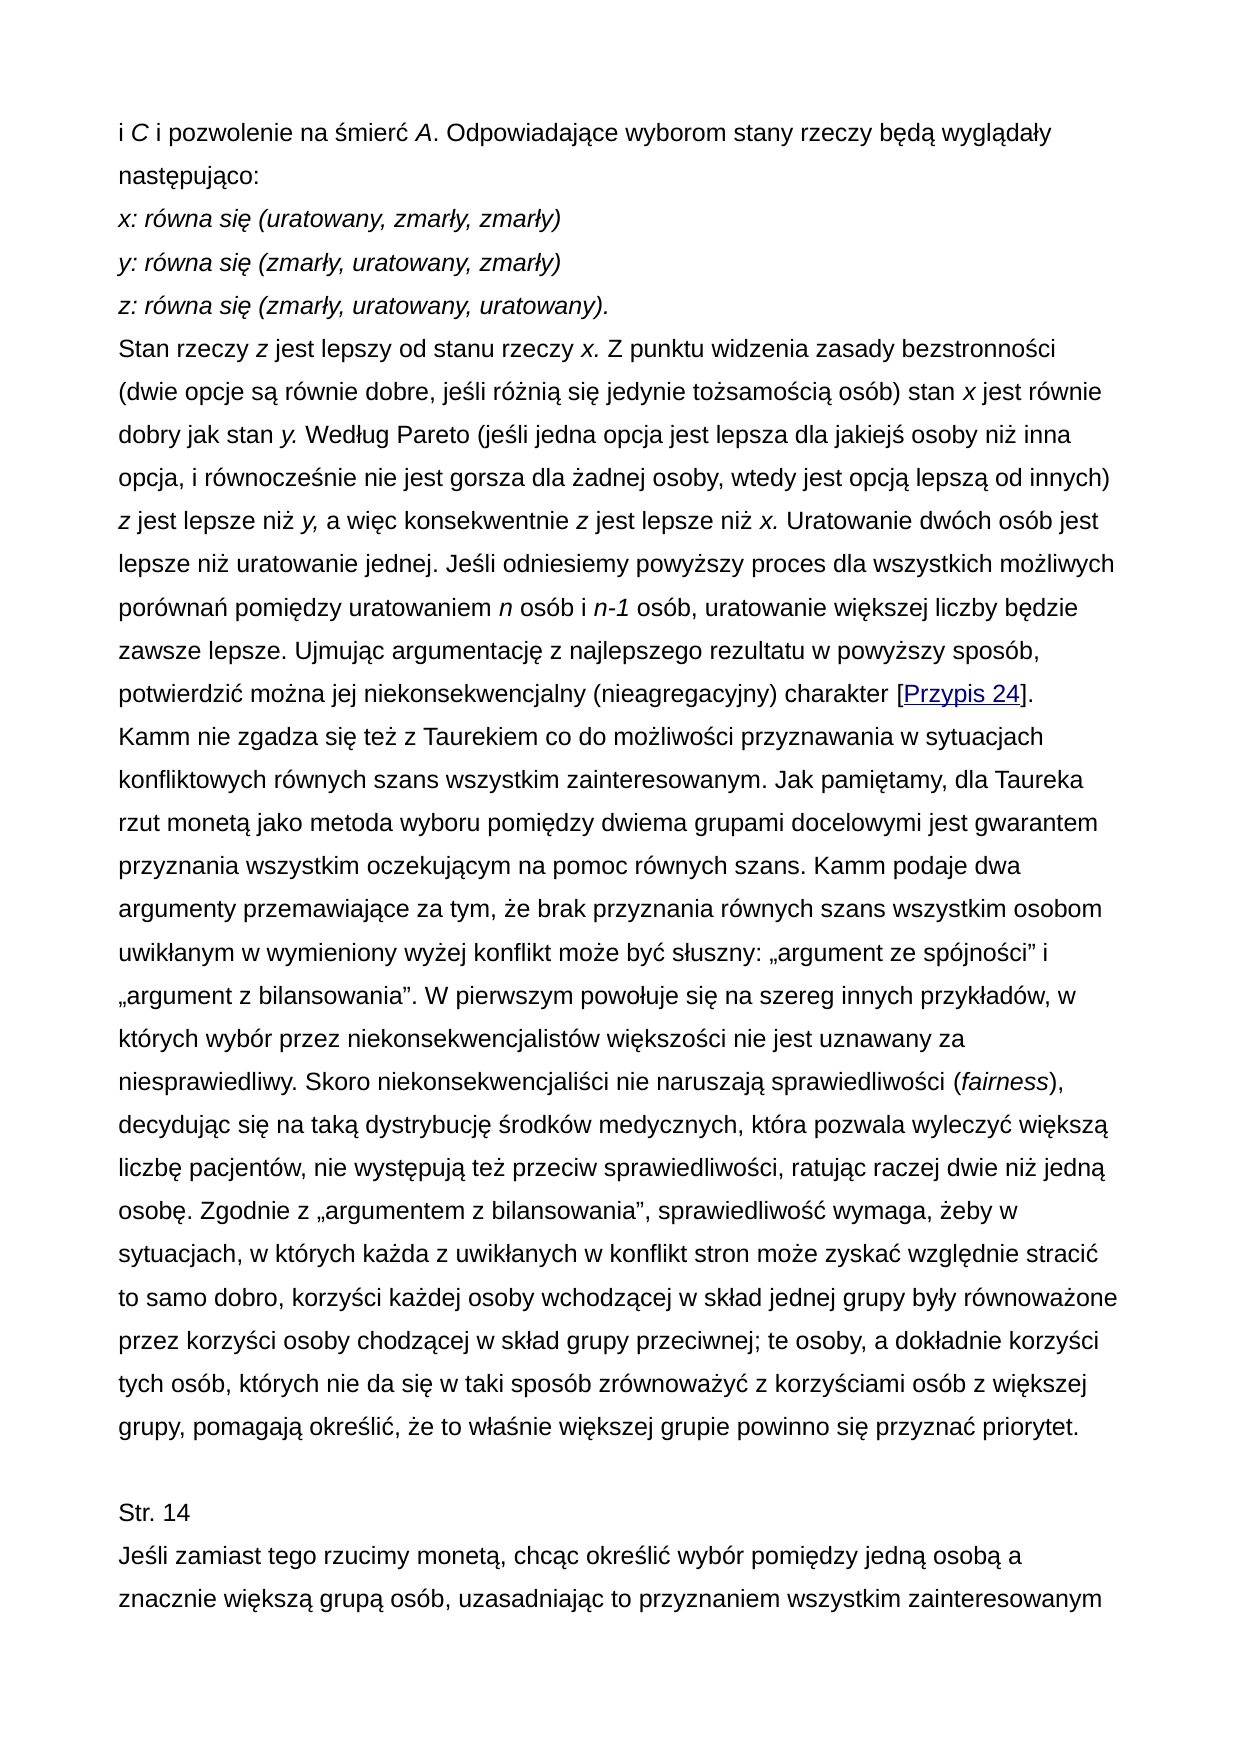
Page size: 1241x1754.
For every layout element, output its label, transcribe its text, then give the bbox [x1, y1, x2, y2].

text Str. 14 [118, 1498, 1122, 1527]
text i C i pozwolenie na śmierć A. Odpowiadające wyborom stany rzeczy będą wyglądały następująco: [118, 118, 1122, 190]
text x: równa się (uratowany, zmarły, zmarły) [118, 204, 1122, 233]
text Kamm nie zgadza się też z Taurekiem co do możliwości przyznawania w sytuacjach konfliktowych równych szans wszystkim zainteresowanym. Jak pamiętamy, dla Taureka rzut monetą jako metoda wyboru pomiędzy dwiema grupami docelowymi jest gwarantem przyznania wszystkim oczekującym na pomoc równych szans. Kamm podaje dwa argumenty przemawiające za tym, że brak przyznania równych szans wszystkim osobom uwikłanym w wymieniony wyżej konflikt może być słuszny: „argument ze spójności” i „argument z bilansowania”. W pierwszym powołuje się na szereg innych przykładów, w których wybór przez niekonsekwencjalistów większości nie jest uznawany za niesprawiedliwy. Skoro niekonsekwencjaliści nie naruszają sprawiedliwości (fairness), decydując się na taką dystrybucję środków medycznych, która pozwala wyleczyć większą liczbę pacjentów, nie występują też przeciw sprawiedliwości, ratując raczej dwie niż jedną osobę. Zgodnie z „argumentem z bilansowania”, sprawiedliwość wymaga, żeby w sytuacjach, w których każda z uwikłanych w konflikt stron może zyskać względnie stracić to samo dobro, korzyści każdej osoby wchodzącej w skład jednej grupy były równoważone przez korzyści osoby chodzącej w skład grupy przeciwnej; te osoby, a dokładnie korzyści tych osób, których nie da się w taki sposób zrównoważyć z korzyściami osób z większej grupy, pomagają określić, że to właśnie większej grupie powinno się przyznać priorytet. [118, 722, 1122, 1441]
text y: równa się (zmarły, uratowany, zmarły) [118, 247, 1122, 276]
text z: równa się (zmarły, uratowany, uratowany). [118, 291, 1122, 319]
text Stan rzeczy z jest lepszy od stanu rzeczy x. Z punktu widzenia zasady bezstronności (dwie opcje są równie dobre, jeśli różnią się jedynie tożsamością osób) stan x jest równie dobry jak stan y. Według Pareto (jeśli jedna opcja jest lepsza dla jakiejś osoby niż inna opcja, i równocześnie nie jest gorsza dla żadnej osoby, wtedy jest opcją lepszą od innych) z jest lepsze niż y, a więc konsekwentnie z jest lepsze niż x. Uratowanie dwóch osób jest lepsze niż uratowanie jednej. Jeśli odniesiemy powyższy proces dla wszystkich możliwych porównań pomiędzy uratowaniem n osób i n-1 osób, uratowanie większej liczby będzie zawsze lepsze. Ujmując argumentację z najlepszego rezultatu w powyższy sposób, potwierdzić można jej niekonsekwencjalny (nieagregacyjny) charakter [Przypis 24]. [118, 334, 1122, 707]
text Jeśli zamiast tego rzucimy monetą, chcąc określić wybór pomiędzy jedną osobą a znacznie większą grupą osób, uzasadniając to przyznaniem wszystkim zainteresowanym [118, 1541, 1122, 1613]
